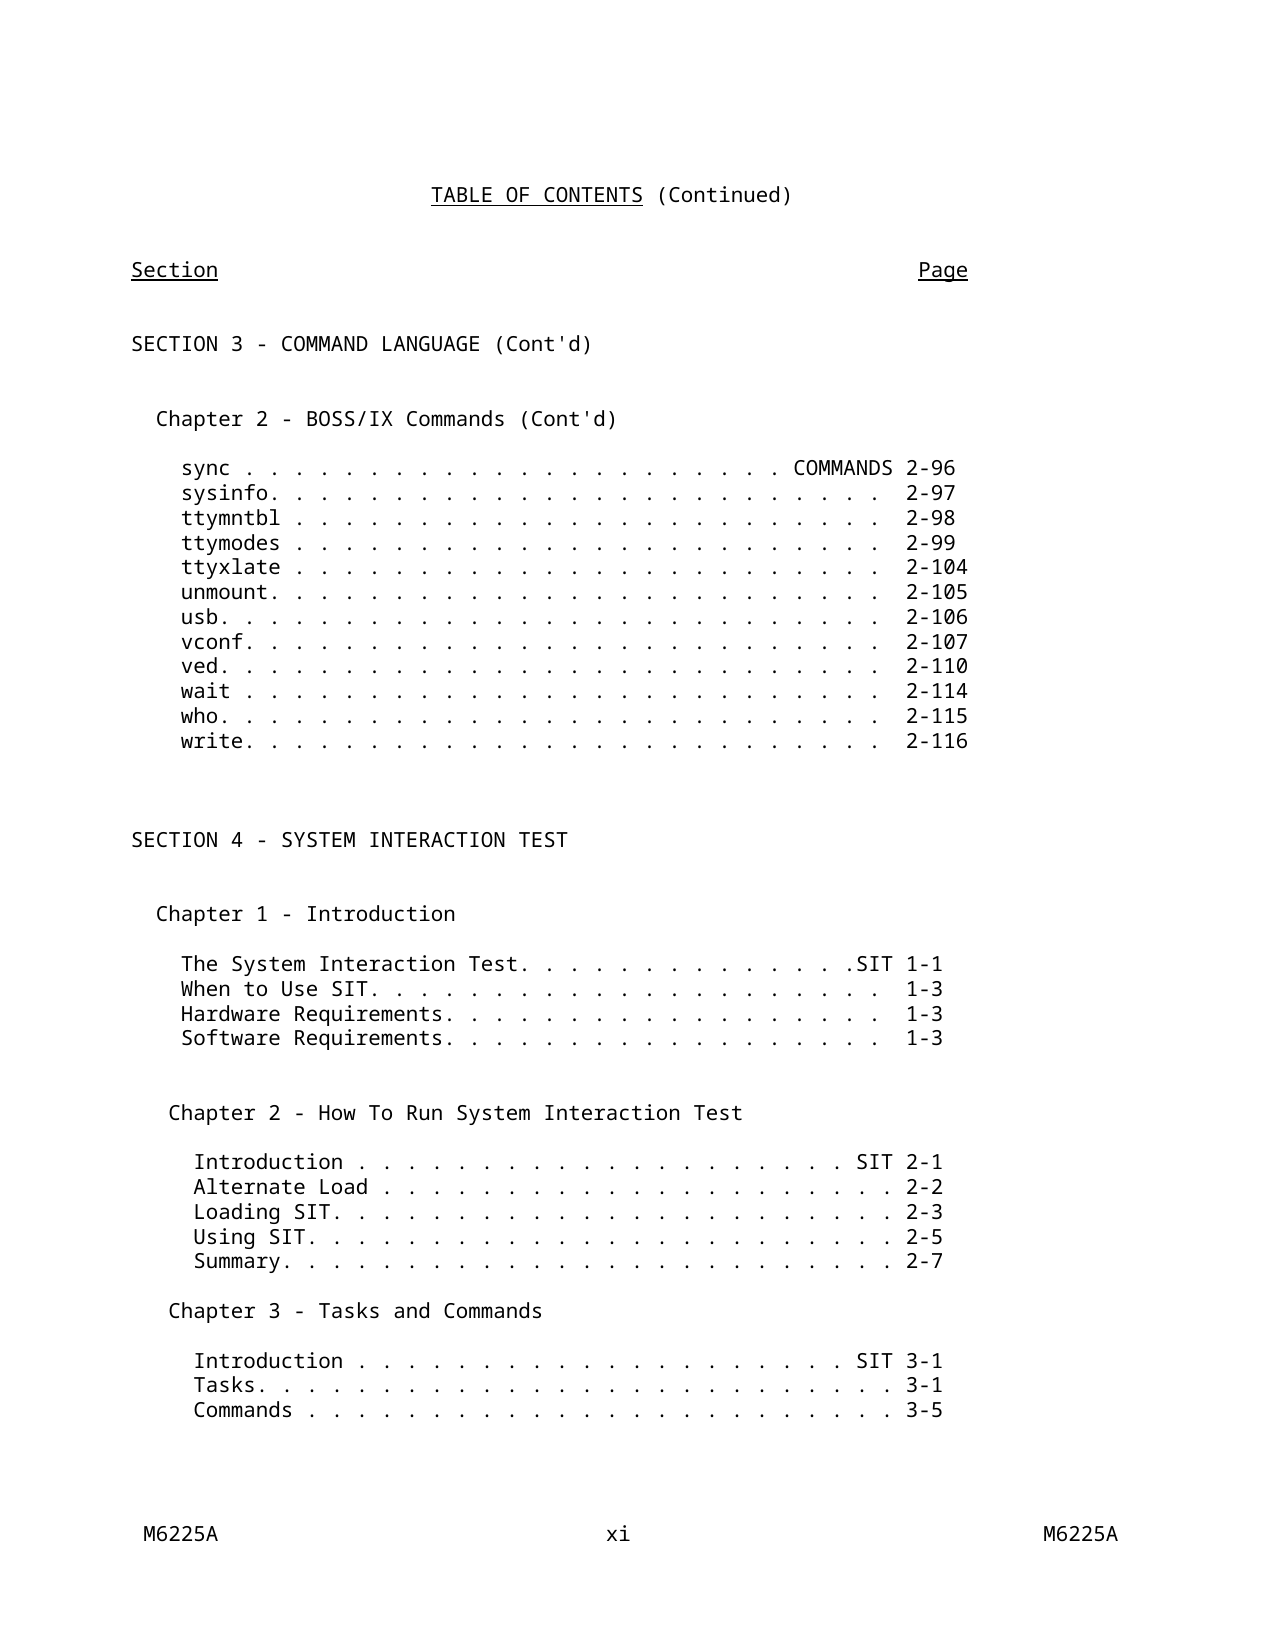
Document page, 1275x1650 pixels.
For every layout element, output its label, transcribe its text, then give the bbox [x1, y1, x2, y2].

text Chapter 2 - BOSS/IX Commands (Cont'd) [118, 406, 1145, 431]
text Software Requirements. . . . . . . . . . . . . . . . . . 1-3 [118, 1026, 1145, 1051]
text When to Use SIT. . . . . . . . . . . . . . . . . . . . . 1-3 [118, 976, 1145, 1001]
text The System Interaction Test. . . . . . . . . . . . . .SIT 1-1 [118, 952, 1145, 976]
text SECTION 4 - SYSTEM INTERACTION TEST [118, 828, 1145, 852]
text Summary. . . . . . . . . . . . . . . . . . . . . . . . . 2-7 [118, 1249, 1145, 1274]
text ttyxlate . . . . . . . . . . . . . . . . . . . . . . . . 2-104 [118, 555, 1145, 580]
text Hardware Requirements. . . . . . . . . . . . . . . . . . 1-3 [118, 1001, 1145, 1026]
text Chapter 2 - How To Run System Interaction Test [118, 1100, 1145, 1125]
text SECTION 3 - COMMAND LANGUAGE (Cont'd) [118, 332, 1145, 357]
text write. . . . . . . . . . . . . . . . . . . . . . . . . . 2-116 [118, 728, 1145, 753]
text sync . . . . . . . . . . . . . . . . . . . . . . COMMANDS 2-96 [118, 456, 1145, 481]
text Chapter 1 - Introduction [118, 902, 1145, 927]
text Section Page [118, 257, 1145, 282]
text Using SIT. . . . . . . . . . . . . . . . . . . . . . . . 2-5 [118, 1224, 1145, 1249]
text sysinfo. . . . . . . . . . . . . . . . . . . . . . . . . 2-97 [118, 481, 1145, 505]
text Chapter 3 - Tasks and Commands [118, 1299, 1145, 1323]
text M6225A xi M6225A [118, 1522, 1145, 1547]
text ved. . . . . . . . . . . . . . . . . . . . . . . . . . . 2-110 [118, 654, 1145, 679]
text ttymodes . . . . . . . . . . . . . . . . . . . . . . . . 2-99 [118, 530, 1145, 555]
text Introduction . . . . . . . . . . . . . . . . . . . . SIT 3-1 [118, 1348, 1145, 1373]
text Loading SIT. . . . . . . . . . . . . . . . . . . . . . . 2-3 [118, 1199, 1145, 1224]
text unmount. . . . . . . . . . . . . . . . . . . . . . . . . 2-105 [118, 580, 1145, 604]
text vconf. . . . . . . . . . . . . . . . . . . . . . . . . . 2-107 [118, 629, 1145, 654]
text TABLE OF CONTENTS (Continued) [118, 183, 1145, 208]
text wait . . . . . . . . . . . . . . . . . . . . . . . . . . 2-114 [118, 679, 1145, 704]
text who. . . . . . . . . . . . . . . . . . . . . . . . . . . 2-115 [118, 704, 1145, 728]
text Alternate Load . . . . . . . . . . . . . . . . . . . . . 2-2 [118, 1175, 1145, 1199]
text Tasks. . . . . . . . . . . . . . . . . . . . . . . . . . 3-1 [118, 1373, 1145, 1398]
text usb. . . . . . . . . . . . . . . . . . . . . . . . . . . 2-106 [118, 604, 1145, 629]
text Introduction . . . . . . . . . . . . . . . . . . . . SIT 2-1 [118, 1150, 1145, 1175]
text Commands . . . . . . . . . . . . . . . . . . . . . . . . 3-5 [118, 1398, 1145, 1423]
text ttymntbl . . . . . . . . . . . . . . . . . . . . . . . . 2-98 [118, 505, 1145, 530]
